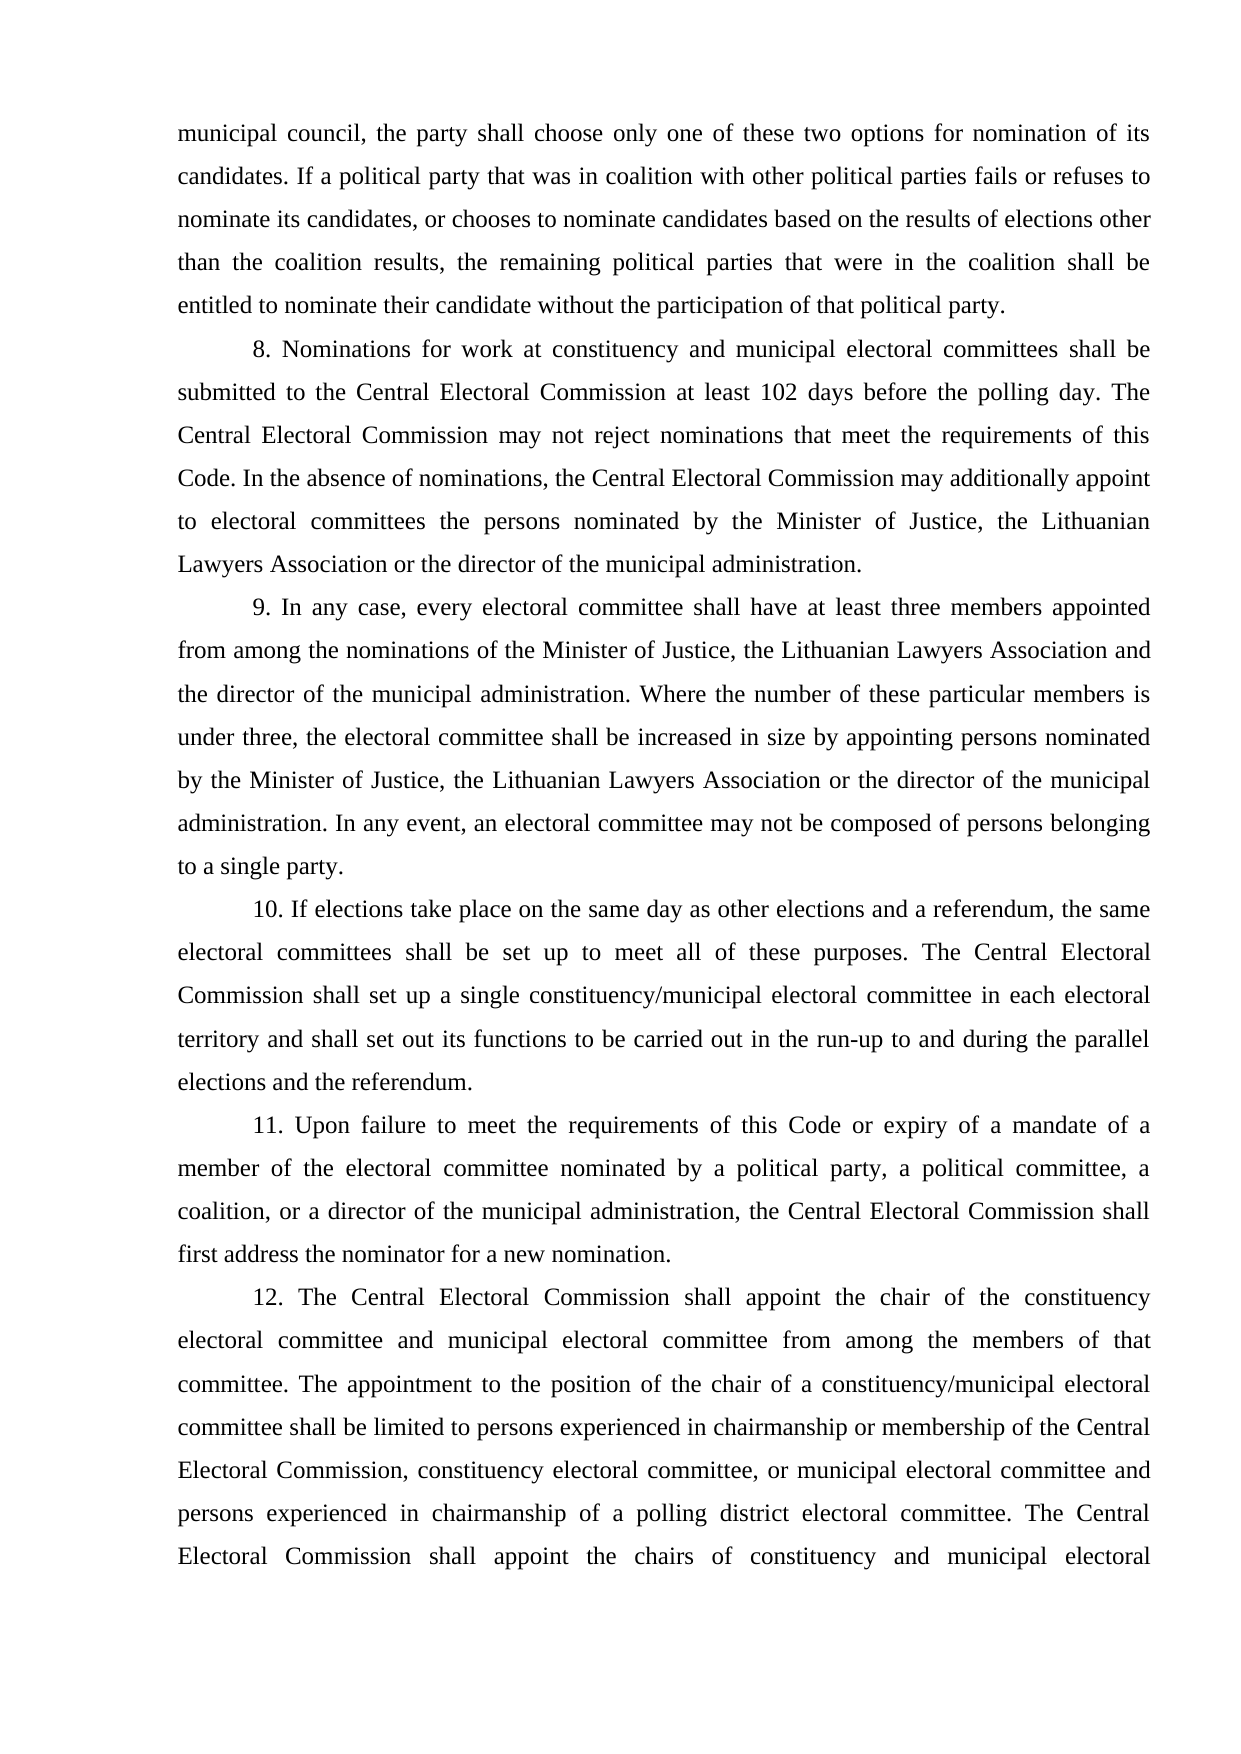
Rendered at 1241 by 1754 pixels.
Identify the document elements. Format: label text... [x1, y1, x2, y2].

text municipal council, the party shall choose only one of these two options for nomination of its candidates. If a political party that was in coalition with other political parties fails or refuses to nominate its candidates, or chooses to nominate candidates based on the results of elections other than the coalition results, the remaining political parties that were in the coalition shall be entitled to nominate their candidate without the participation of that political party. [177, 118, 1152, 319]
text 8. Nominations for work at constituency and municipal electoral committees shall be submitted to the Central Electoral Commission at least 102 days before the polling day. The Central Electoral Commission may not reject nominations that meet the requirements of this Code. In the absence of nominations, the Central Electoral Commission may additionally appoint to electoral committees the persons nominated by the Minister of Justice, the Lithuanian Lawyers Association or the director of the municipal administration. [177, 334, 1152, 578]
text 10. If elections take place on the same day as other elections and a referendum, the same electoral committees shall be set up to meet all of these purposes. The Central Electoral Commission shall set up a single constituency/municipal electoral committee in each electoral territory and shall set out its functions to be carried out in the run-up to and during the parallel elections and the referendum. [177, 894, 1152, 1096]
text 12. The Central Electoral Commission shall appoint the chair of the constituency electoral committee and municipal electoral committee from among the members of that committee. The appointment to the position of the chair of a constituency/municipal electoral committee shall be limited to persons experienced in chairmanship or membership of the Central Electoral Commission, constituency electoral committee, or municipal electoral committee and persons experienced in chairmanship of a polling district electoral committee. The Central Electoral Commission shall appoint the chairs of constituency and municipal electoral [177, 1282, 1152, 1570]
text 11. Upon failure to meet the requirements of this Code or expiry of a mandate of a member of the electoral committee nominated by a political party, a political committee, a coalition, or a director of the municipal administration, the Central Electoral Commission shall first address the nominator for a new nomination. [177, 1110, 1152, 1268]
text 9. In any case, every electoral committee shall have at least three members appointed from among the nominations of the Minister of Justice, the Lithuanian Lawyers Association and the director of the municipal administration. Where the number of these particular members is under three, the electoral committee shall be increased in size by appointing persons nominated by the Minister of Justice, the Lithuanian Lawyers Association or the director of the municipal administration. In any event, an electoral committee may not be composed of persons belonging to a single party. [177, 592, 1152, 880]
